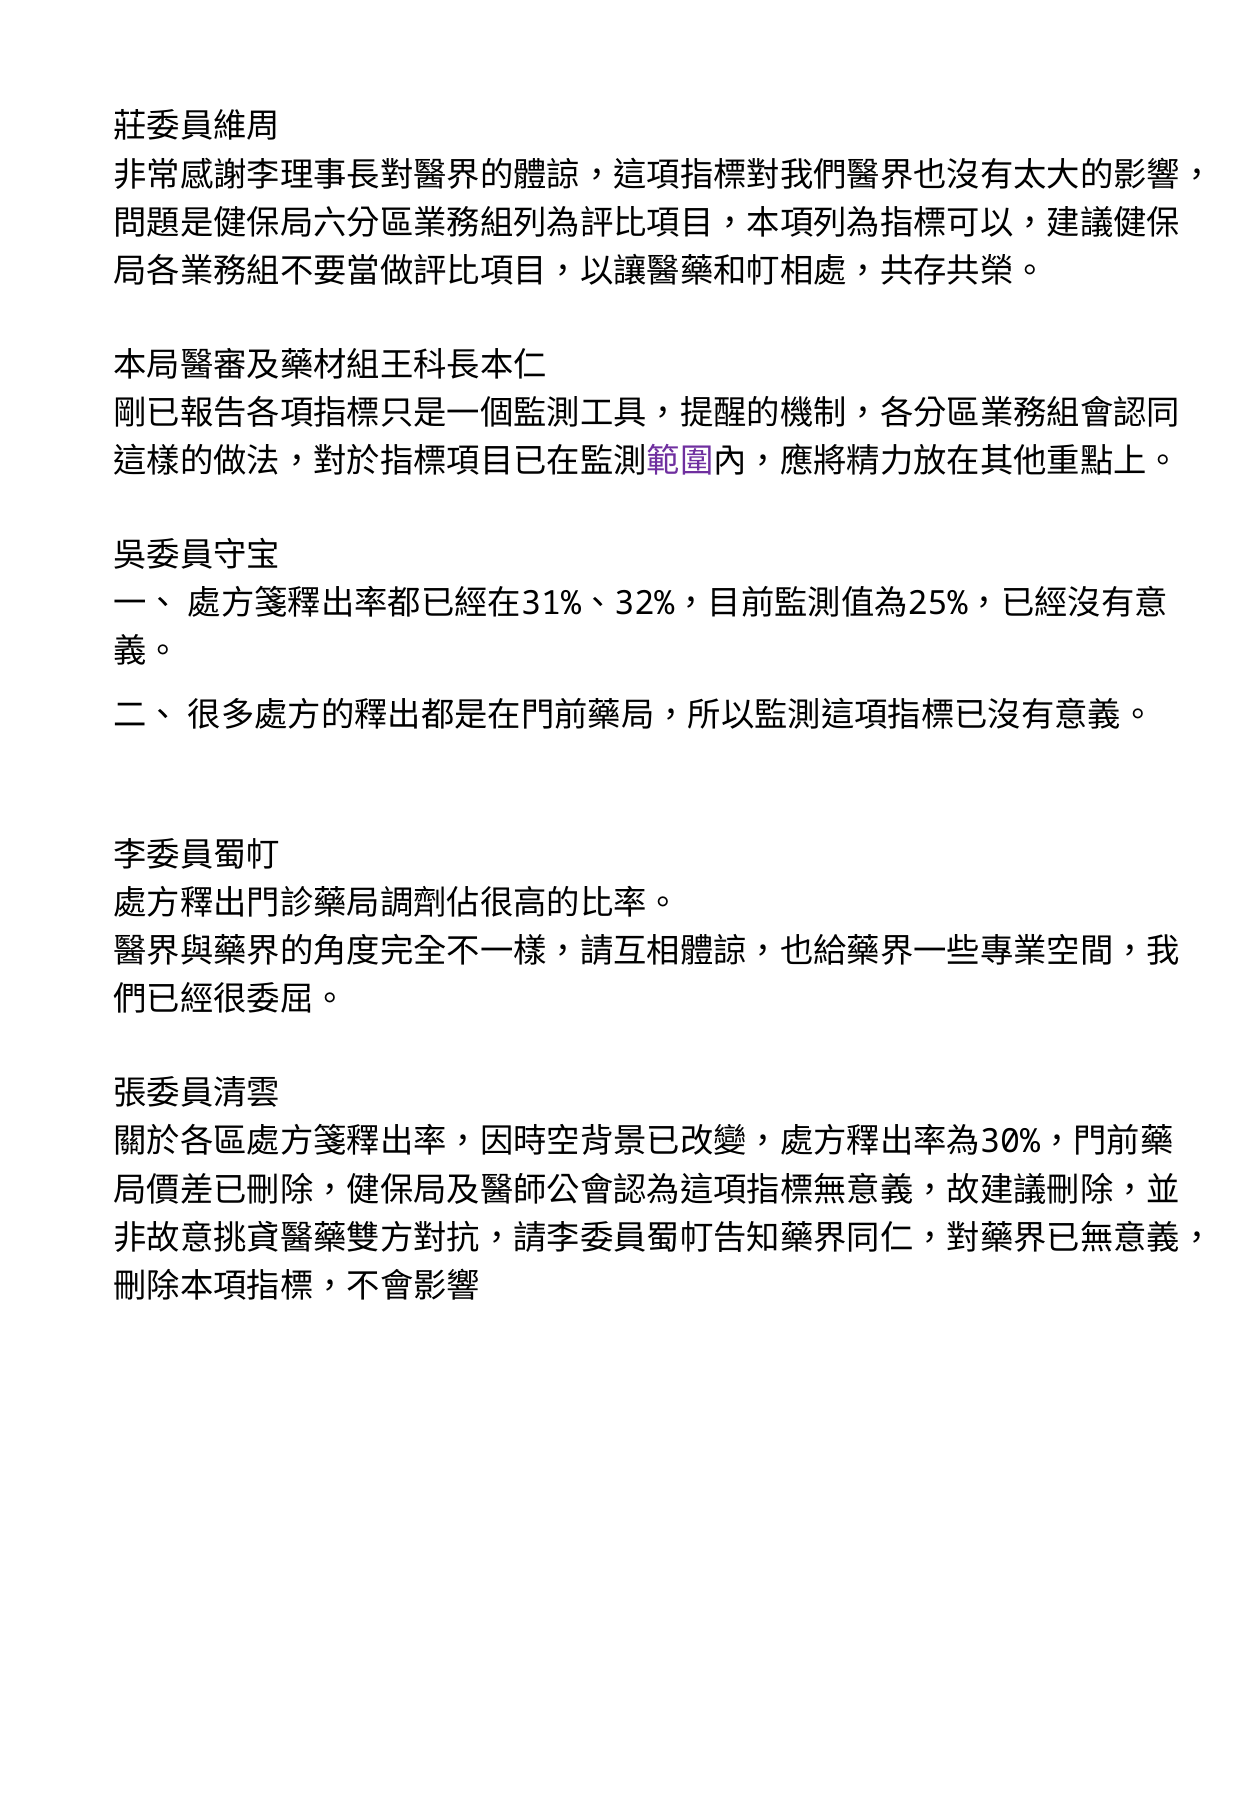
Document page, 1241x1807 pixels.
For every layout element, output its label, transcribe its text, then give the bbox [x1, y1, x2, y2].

text 吳委員守宝 [113, 527, 1184, 576]
text 剛已報告各項指標只是一個監測工具，提醒的機制，各分區業務組會認同這樣的做法，對於指標項目已在監測範圍內，應將精力放在其他重點上。 [113, 386, 1184, 482]
text 莊委員維周 [113, 99, 1184, 147]
text 張委員清雲 [113, 1066, 1184, 1114]
text 醫界與藥界的角度完全不一樣，請互相體諒，也給藥界一些專業空間，我們已經很委屈。 [113, 924, 1184, 1020]
text 非常感謝李理事長對醫界的體諒，這項指標對我們醫界也沒有太大的影響，問題是健保局六分區業務組列為評比項目，本項列為指標可以，建議健保局各業務組不要當做評比項目，以讓醫藥和帄相處，共存共榮。 [113, 147, 1184, 292]
text 李委員蜀帄 [113, 827, 1184, 876]
text 處方釋出門診藥局調劑佔很高的比率。 [113, 876, 1184, 924]
text 二、 很多處方的釋出都是在門前藥局，所以監測這項指標已沒有意義。 [113, 688, 1184, 736]
text 關於各區處方箋釋出率，因時空背景已改變，處方釋出率為30%，門前藥局價差已刪除，健保局及醫師公會認為這項指標無意義，故建議刪除，並非故意挑貣醫藥雙方對抗，請李委員蜀帄告知藥界同仁，對藥界已無意義，刪除本項指標，不會影響 [113, 1114, 1184, 1307]
text 一、 處方箋釋出率都已經在31%、32%，目前監測值為25%，已經沒有意義。 [113, 576, 1184, 672]
text 本局醫審及藥材組王科長本仁 [113, 337, 1184, 386]
